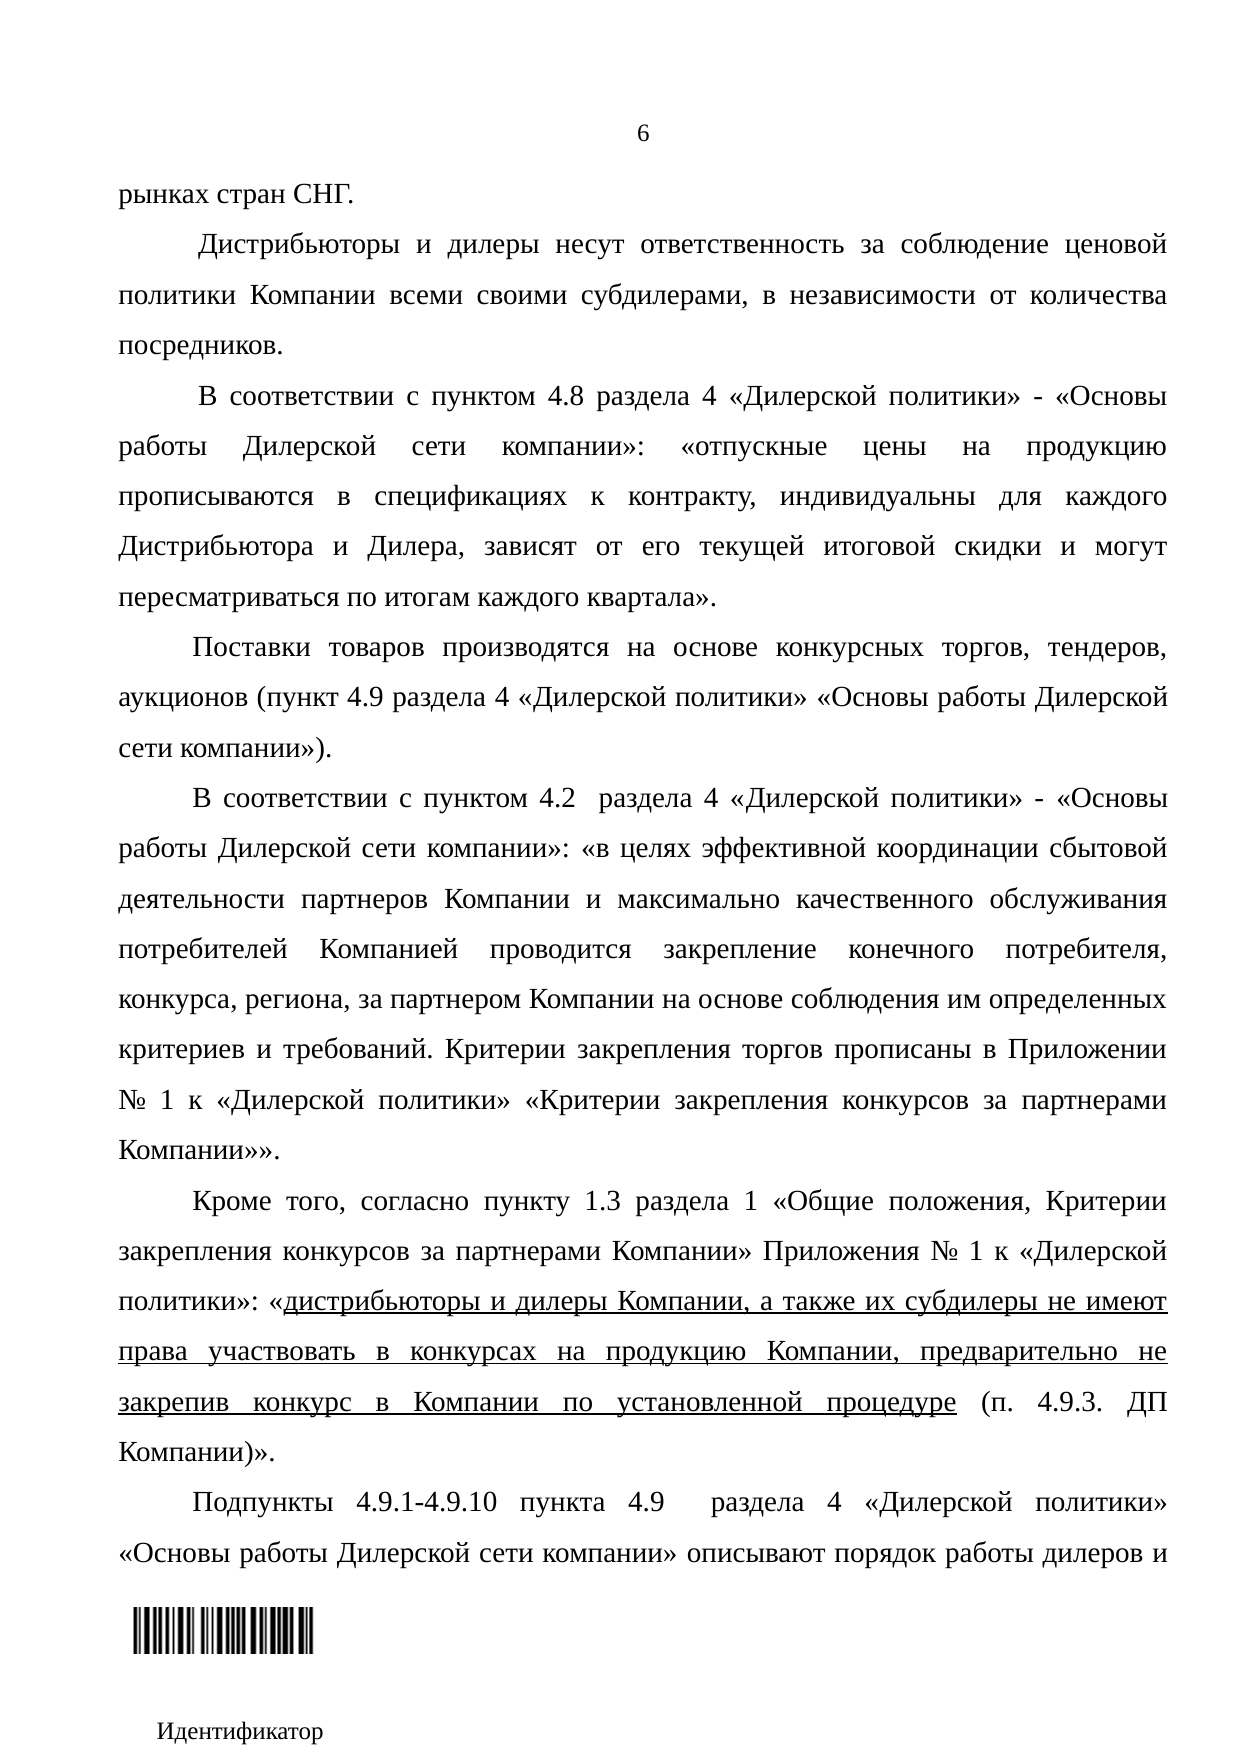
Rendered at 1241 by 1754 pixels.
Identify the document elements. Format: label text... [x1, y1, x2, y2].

text рынках стран СНГ. [118, 176, 1168, 210]
text В соответствии с пунктом 4.2 раздела 4 «Дилерской политики» - «Основы работы Дилерской сети компании»: «в целях эффективной координации сбытовой деятельности партнеров Компании и максимально качественного обслуживания потребителей Компанией проводится закрепление конечного потребителя, конкурса, региона, за партнером Компании на основе соблюдения им определенных критериев и требований. Критерии закрепления торгов прописаны в Приложении № 1 к «Дилерской политики» «Критерии закрепления конкурсов за партнерами Компании»». [118, 780, 1168, 1166]
picture [118, 1607, 331, 1654]
text В соответствии с пунктом 4.8 раздела 4 «Дилерской политики» - «Основы работы Дилерской сети компании»: «отпускные цены на продукцию прописываются в спецификациях к контракту, индивидуальны для каждого Дистрибьютора и Дилера, зависят от его текущей итоговой скидки и могут пересматриваться по итогам каждого квартала». [118, 378, 1168, 612]
text Поставки товаров производятся на основе конкурсных торгов, тендеров, аукционов (пункт 4.9 раздела 4 «Дилерской политики» «Основы работы Дилерской сети компании»). [118, 629, 1168, 763]
text закрепив конкурс в Компании по установленной процедуре (п. 4.9.3. ДП Компании)». [118, 1364, 1168, 1468]
text Кроме того, согласно пункту 1.3 раздела 1 «Общие положения, Критерии закрепления конкурсов за партнерами Компании» Приложения № 1 к «Дилерской политики»: «дистрибьюторы и дилеры Компании, а также их субдилеры не имеют права участвовать в конкурсах на продукцию Компании, предварительно не [118, 1183, 1168, 1363]
text Дистрибьюторы и дилеры несут ответственность за соблюдение ценовой политики Компании всеми своими субдилерами, в независимости от количества посредников. [118, 227, 1168, 361]
text Подпункты 4.9.1-4.9.10 пункта 4.9 раздела 4 «Дилерской политики» «Основы работы Дилерской сети компании» описывают порядок работы дилеров и [118, 1484, 1168, 1568]
